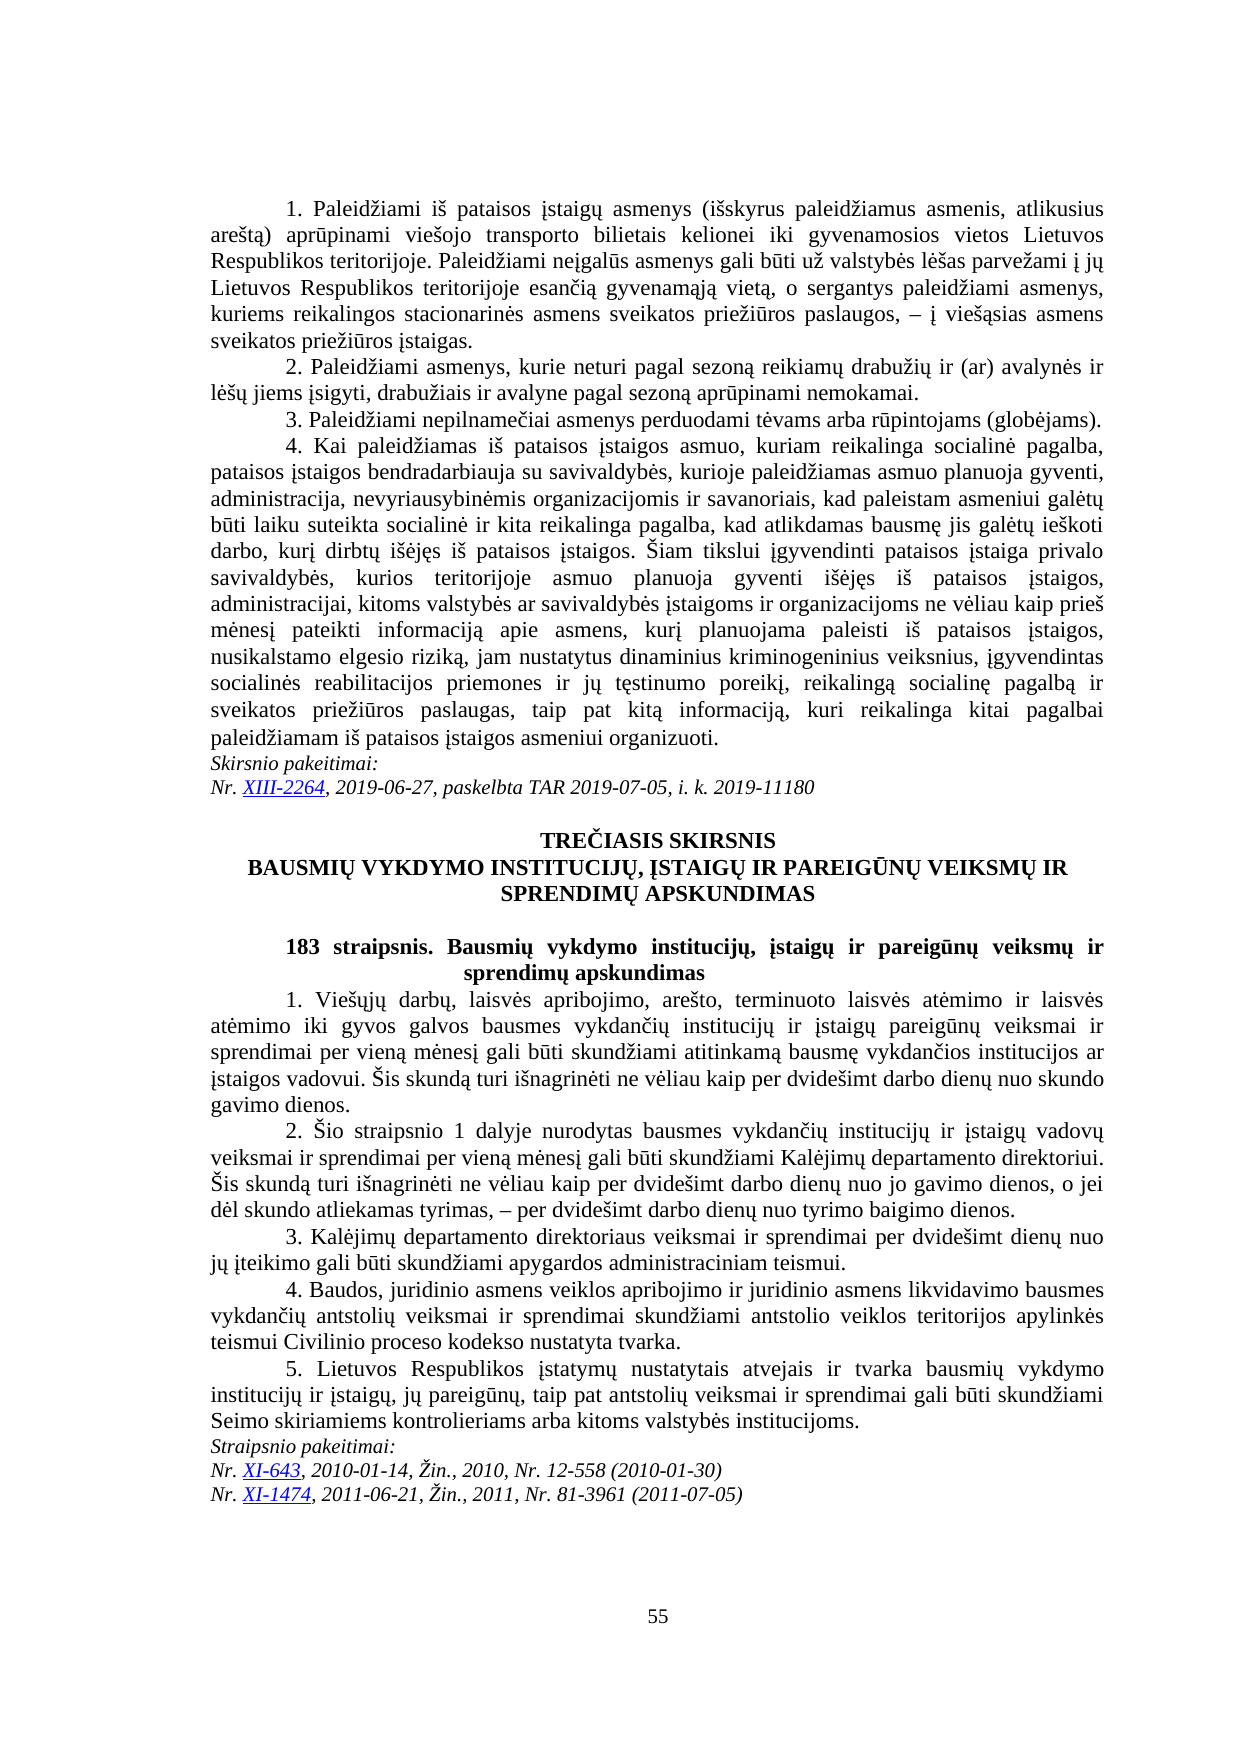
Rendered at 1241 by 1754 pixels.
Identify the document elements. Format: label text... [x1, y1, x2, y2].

text Nr. XI-1474, 2011-06-21, Žin., 2011, Nr. 81-3961 (2011-07-05) [210, 1482, 1105, 1506]
text Nr. XIII-2264, 2019-06-27, paskelbta TAR 2019-07-05, i. k. 2019-11180 [210, 775, 1105, 799]
text BAUSMIŲ VYKDYMO INSTITUCIJŲ, ĮSTAIGŲ IR PAREIGŪNŲ VEIKSMŲ IR SPRENDIMŲ APSKUNDIMAS [210, 854, 1105, 907]
text Nr. XI-643, 2010-01-14, Žin., 2010, Nr. 12-558 (2010-01-30) [210, 1458, 1105, 1482]
text 183 straipsnis. Bausmių vykdymo institucijų, įstaigų ir pareigūnų veiksmų ir sprendimų apskundimas [285, 933, 1105, 986]
text 1. Paleidžiami iš pataisos įstaigų asmenys (išskyrus paleidžiamus asmenis, atlikusius areštą) aprūpinami viešojo transporto bilietais kelionei iki gyvenamosios vietos Lietuvos Respublikos teritorijoje. Paleidžiami neįgalūs asmenys gali būti už valstybės lėšas parvežami į jų Lietuvos Respublikos teritorijoje esančią gyvenamąją vietą, o sergantys paleidžiami asmenys, kuriems reikalingos stacionarinės asmens sveikatos priežiūros paslaugos, – į viešąsias asmens sveikatos priežiūros įstaigas. [210, 195, 1105, 353]
text 2. Šio straipsnio 1 dalyje nurodytas bausmes vykdančių institucijų ir įstaigų vadovų veiksmai ir sprendimai per vieną mėnesį gali būti skundžiami Kalėjimų departamento direktoriui. Šis skundą turi išnagrinėti ne vėliau kaip per dvidešimt darbo dienų nuo jo gavimo dienos, o jei dėl skundo atliekamas tyrimas, – per dvidešimt darbo dienų nuo tyrimo baigimo dienos. [210, 1117, 1105, 1223]
text 4. Baudos, juridinio asmens veiklos apribojimo ir juridinio asmens likvidavimo bausmes vykdančių antstolių veiksmai ir sprendimai skundžiami antstolio veiklos teritorijos apylinkės teismui Civilinio proceso kodekso nustatyta tvarka. [210, 1276, 1105, 1355]
text 2. Paleidžiami asmenys, kurie neturi pagal sezoną reikiamų drabužių ir (ar) avalynės ir lėšų jiems įsigyti, drabužiais ir avalyne pagal sezoną aprūpinami nemokamai. [210, 353, 1105, 406]
subtitle Trečiasis skirsnis [210, 828, 1105, 854]
text Skirsnio pakeitimai: [210, 751, 1105, 775]
text 3. Kalėjimų departamento direktoriaus veiksmai ir sprendimai per dvidešimt dienų nuo jų įteikimo gali būti skundžiami apygardos administraciniam teismui. [210, 1223, 1105, 1276]
text 4. Kai paleidžiamas iš pataisos įstaigos asmuo, kuriam reikalinga socialinė pagalba, pataisos įstaigos bendradarbiauja su savivaldybės, kurioje paleidžiamas asmuo planuoja gyventi, administracija, nevyriausybinėmis organizacijomis ir savanoriais, kad paleistam asmeniui galėtų būti laiku suteikta socialinė ir kita reikalinga pagalba, kad atlikdamas bausmę jis galėtų ieškoti darbo, kurį dirbtų išėjęs iš pataisos įstaigos. Šiam tikslui įgyvendinti pataisos įstaiga privalo savivaldybės, kurios teritorijoje asmuo planuoja gyventi išėjęs iš pataisos įstaigos, administracijai, kitoms valstybės ar savivaldybės įstaigoms ir organizacijoms ne vėliau kaip prieš mėnesį pateikti informaciją apie asmens, kurį planuojama paleisti iš pataisos įstaigos, nusikalstamo elgesio riziką, jam nustatytus dinaminius kriminogeninius veiksnius, įgyvendintas socialinės reabilitacijos priemones ir jų tęstinumo poreikį, reikalingą socialinę pagalbą ir sveikatos priežiūros paslaugas, taip pat kitą informaciją, kuri reikalinga kitai pagalbai paleidžiamam iš pataisos įstaigos asmeniui organizuoti. [210, 432, 1105, 751]
text 5. Lietuvos Respublikos įstatymų nustatytais atvejais ir tvarka bausmių vykdymo institucijų ir įstaigų, jų pareigūnų, taip pat antstolių veiksmai ir sprendimai gali būti skundžiami Seimo skiriamiems kontrolieriams arba kitoms valstybės institucijoms. [210, 1355, 1105, 1434]
text 1. Viešųjų darbų, laisvės apribojimo, arešto, terminuoto laisvės atėmimo ir laisvės atėmimo iki gyvos galvos bausmes vykdančių institucijų ir įstaigų pareigūnų veiksmai ir sprendimai per vieną mėnesį gali būti skundžiami atitinkamą bausmę vykdančios institucijos ar įstaigos vadovui. Šis skundą turi išnagrinėti ne vėliau kaip per dvidešimt darbo dienų nuo skundo gavimo dienos. [210, 986, 1105, 1117]
text 3. Paleidžiami nepilnamečiai asmenys perduodami tėvams arba rūpintojams (globėjams). [210, 406, 1105, 432]
text Straipsnio pakeitimai: [210, 1434, 1105, 1458]
